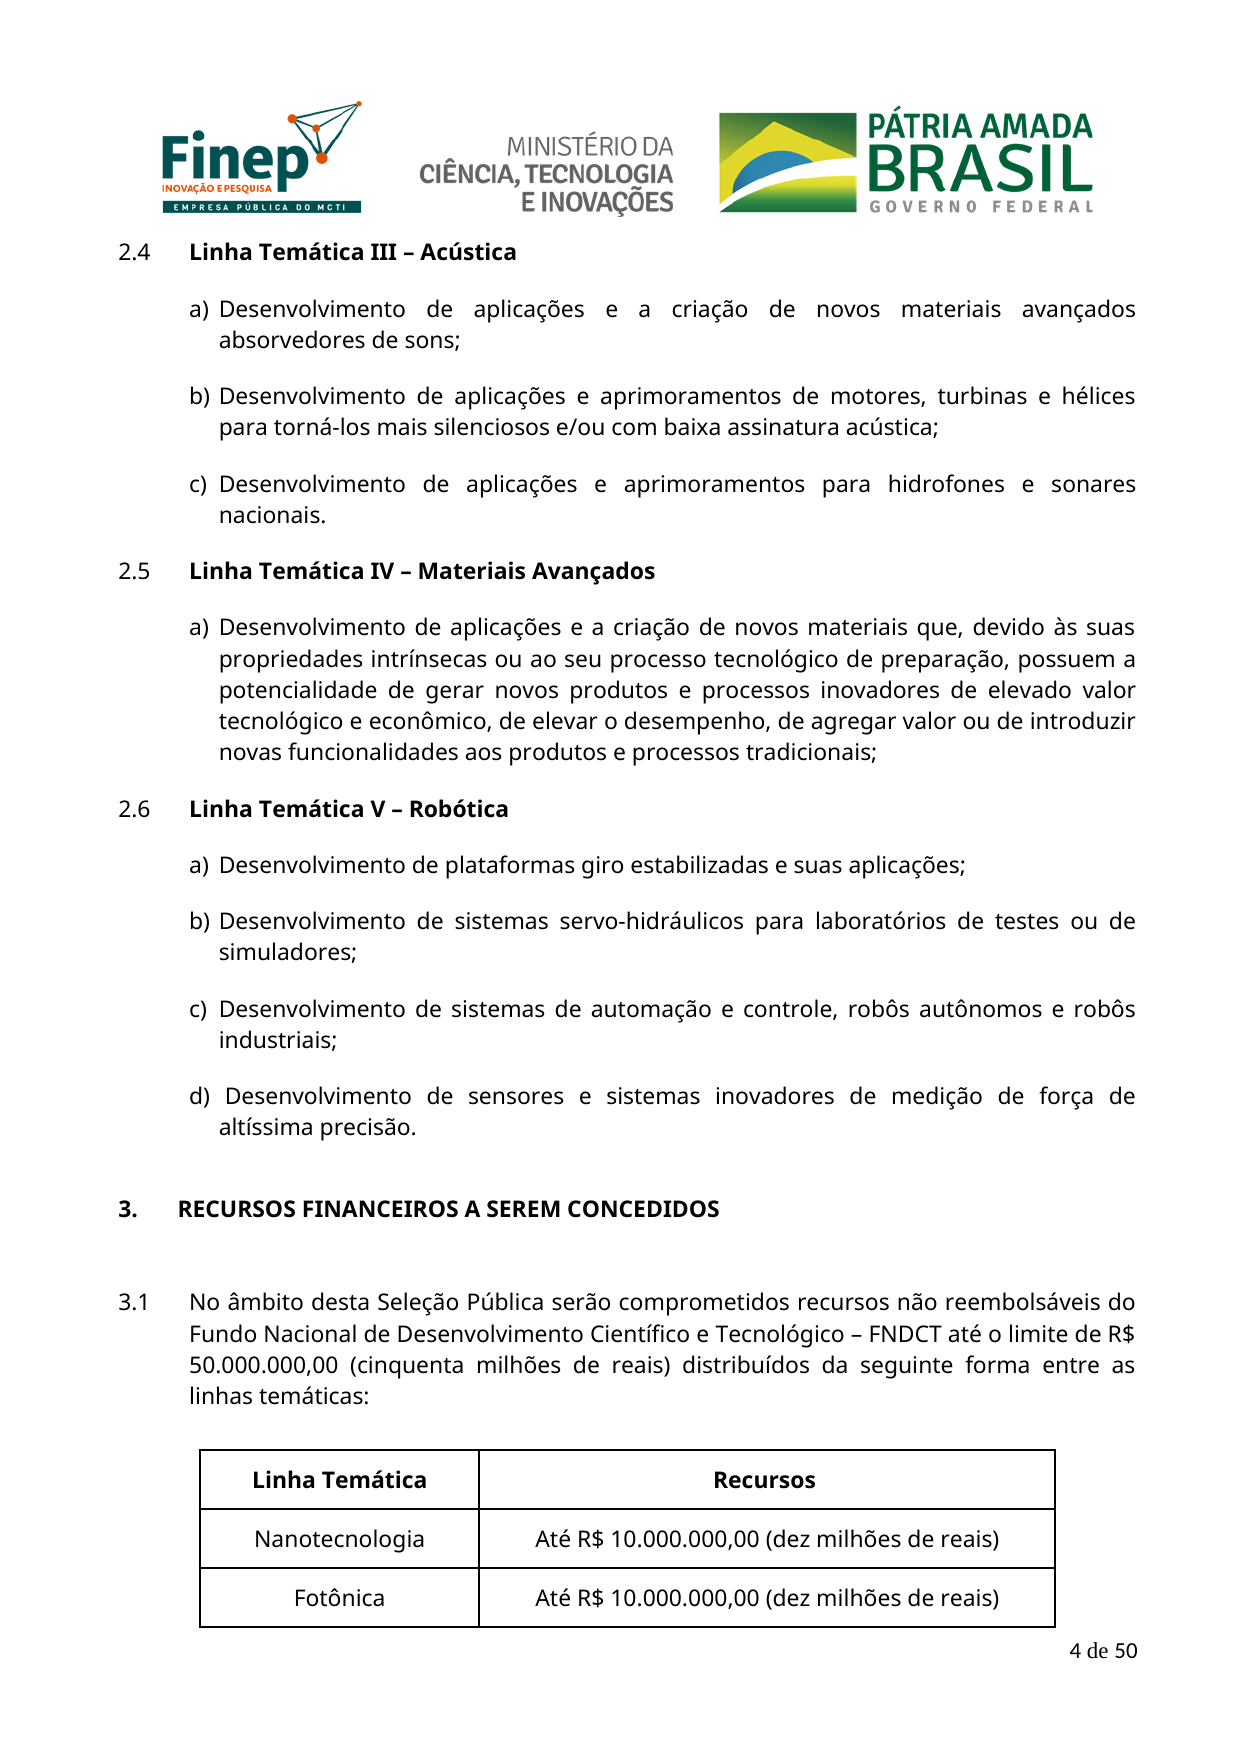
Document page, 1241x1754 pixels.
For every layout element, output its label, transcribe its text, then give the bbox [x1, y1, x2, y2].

text a) Desenvolvimento de aplicações e a criação de novos materiais que, devido às suas propriedades intrínsecas ou ao seu processo tecnológico de preparação, possuem a potencialidade de gerar novos produtos e processos inovadores de elevado valor tecnológico e econômico, de elevar o desempenho, de agregar valor ou de introduzir novas funcionalidades aos produtos e processos tradicionais; [189, 611, 1137, 767]
list RECURSOS FINANCEIROS A SEREM CONCEDIDOS [118, 1192, 1137, 1224]
table_cell Nanotecnologia [201, 1510, 478, 1567]
table_cell Até R$ 10.000.000,00 (dez milhões de reais) [480, 1510, 1054, 1567]
text b) Desenvolvimento de sistemas servo-hidráulicos para laboratórios de testes ou de simuladores; [189, 905, 1137, 967]
list No âmbito desta Seleção Pública serão comprometidos recursos não reembolsáveis do Fundo Nacional de Desenvolvimento Científico e Tecnológico – FNDCT até o limite de R$ 50.000.000,00 (cinquenta milhões de reais) distribuídos da seguinte forma entre as linhas temáticas: [118, 1286, 1137, 1411]
text b) Desenvolvimento de aplicações e aprimoramentos de motores, turbinas e hélices para torná-los mais silenciosos e/ou com baixa assinatura acústica; [189, 380, 1137, 442]
list Linha Temática III – Acústica [118, 236, 1137, 267]
text c) Desenvolvimento de aplicações e aprimoramentos para hidrofones e sonares nacionais. [189, 467, 1137, 530]
list Linha Temática IV – Materiais Avançados [118, 555, 1137, 586]
text a) Desenvolvimento de plataformas giro estabilizadas e suas aplicações; [189, 849, 1137, 880]
text a) Desenvolvimento de aplicações e a criação de novos materiais avançados absorvedores de sons; [189, 292, 1137, 355]
table_cell Até R$ 10.000.000,00 (dez milhões de reais) [480, 1569, 1054, 1626]
table_cell Fotônica [201, 1569, 478, 1626]
table_header Linha Temática [201, 1451, 478, 1508]
list Linha Temática V – Robótica [118, 792, 1137, 824]
text d) Desenvolvimento de sensores e sistemas inovadores de medição de força de altíssima precisão. [189, 1080, 1137, 1142]
text c) Desenvolvimento de sistemas de automação e controle, robôs autônomos e robôs industriais; [189, 992, 1137, 1055]
table_header Recursos [480, 1451, 1054, 1508]
